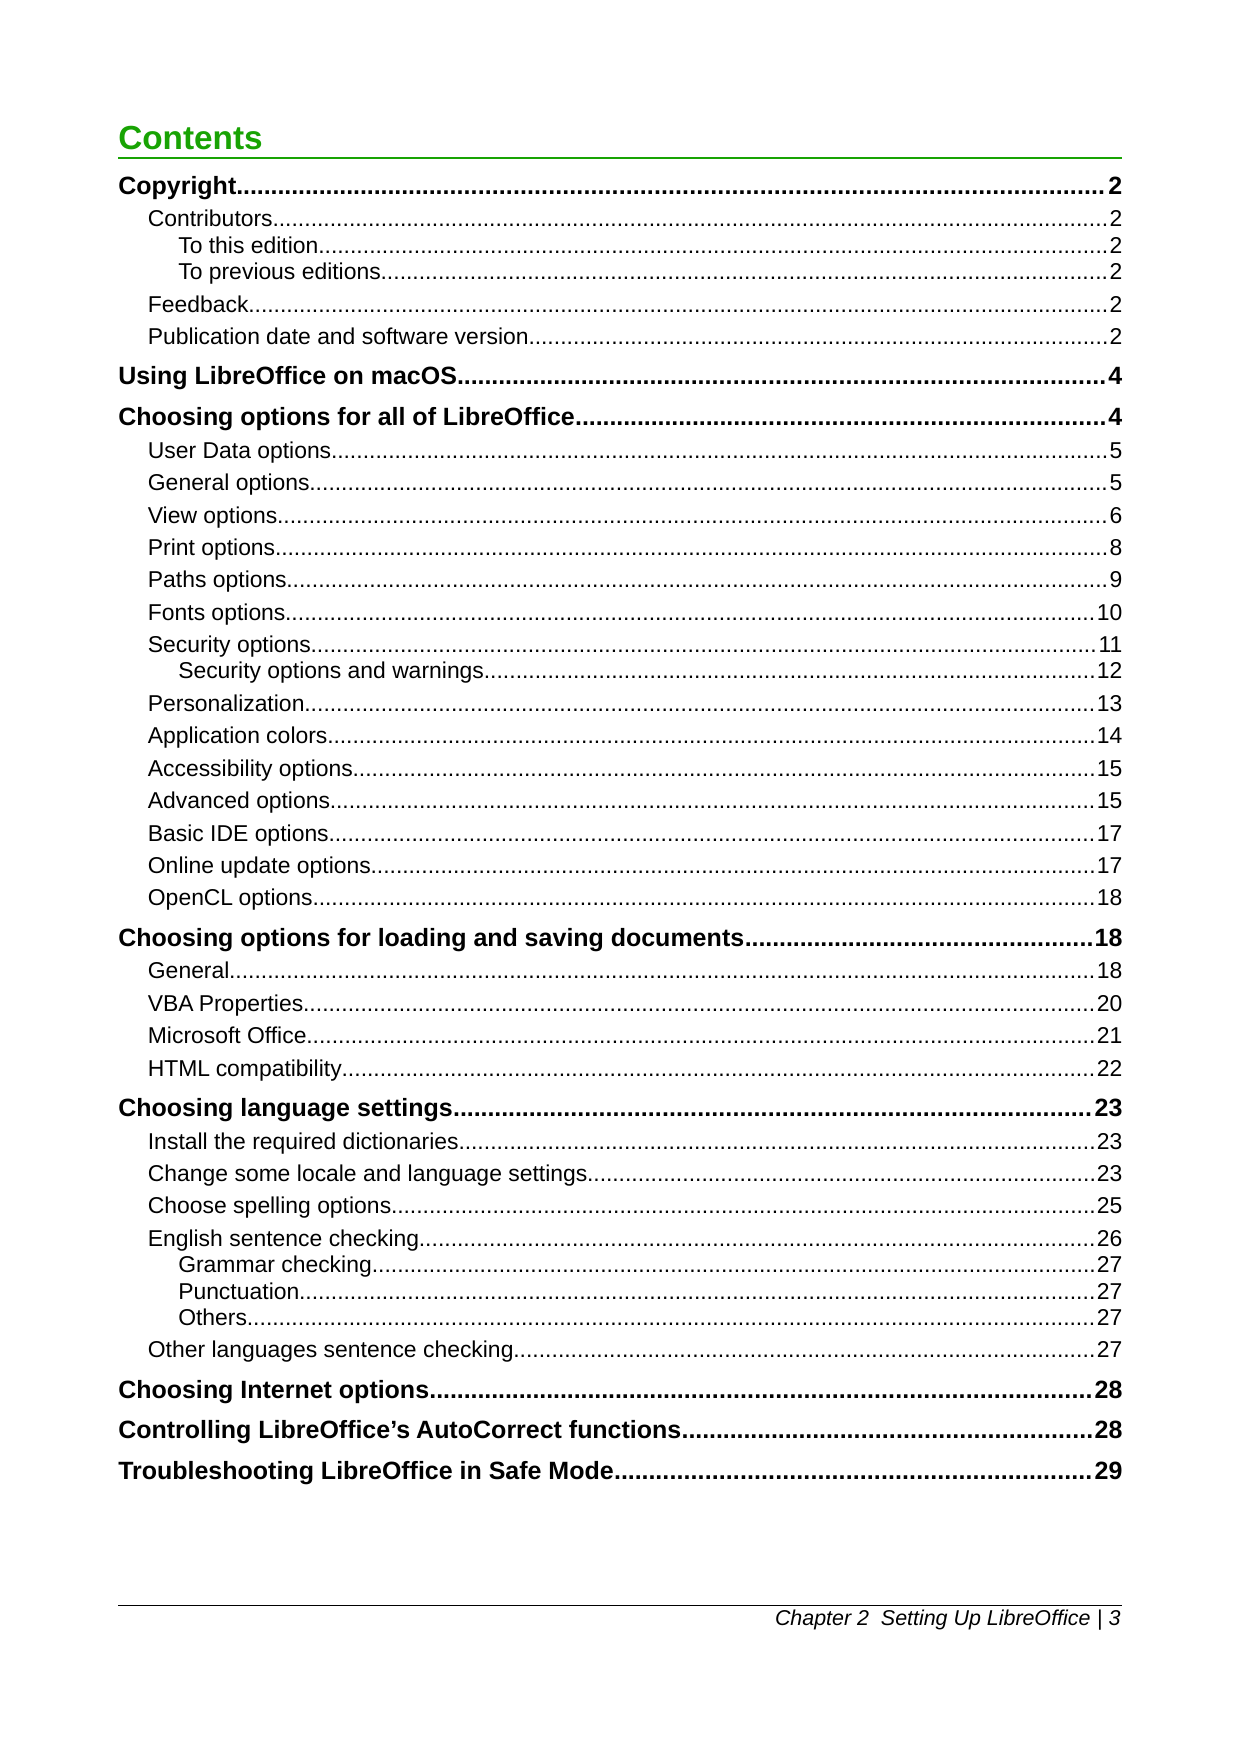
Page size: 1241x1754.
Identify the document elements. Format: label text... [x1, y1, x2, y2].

text Choose spelling options 25 [148, 1192, 1122, 1219]
text Microsoft Office 21 [148, 1022, 1122, 1048]
text Choosing options for loading and saving documents 18 [118, 923, 1122, 951]
text Security options and warnings 12 [178, 657, 1122, 684]
text Controlling LibreOffice’s AutoCorrect functions 28 [118, 1415, 1122, 1444]
text Online update options 17 [148, 852, 1122, 878]
text Application colors 14 [148, 722, 1122, 749]
text Paths options 9 [148, 566, 1122, 593]
text Choosing Internet options 28 [118, 1375, 1122, 1403]
text Choosing language settings 23 [118, 1093, 1122, 1122]
text Install the required dictionaries 23 [148, 1128, 1122, 1154]
subtitle Contents [118, 118, 1122, 157]
text Using LibreOffice on macOS 4 [118, 361, 1122, 390]
text Print options 8 [148, 534, 1122, 560]
text Feedback 2 [148, 291, 1122, 317]
text General options 5 [148, 469, 1122, 496]
text Troubleshooting LibreOffice in Safe Mode 29 [118, 1456, 1122, 1485]
text Contributors 2 [148, 205, 1122, 232]
text Security options 11 [148, 631, 1122, 657]
text Others 27 [178, 1304, 1122, 1330]
text Grammar checking 27 [178, 1251, 1122, 1278]
text VBA Properties 20 [148, 990, 1122, 1016]
text Other languages sentence checking 27 [148, 1336, 1122, 1363]
text Basic IDE options 17 [148, 819, 1122, 846]
text Choosing options for all of LibreOffice 4 [118, 402, 1122, 431]
text Punctuation 27 [178, 1278, 1122, 1304]
text Fonts options 10 [148, 599, 1122, 625]
text Accessibility options 15 [148, 755, 1122, 781]
text User Data options 5 [148, 437, 1122, 463]
text Advanced options 15 [148, 787, 1122, 813]
text To this edition 2 [178, 232, 1122, 258]
text HTML compatibility 22 [148, 1054, 1122, 1081]
text OpenCL options 18 [148, 884, 1122, 911]
text Change some locale and language settings 23 [148, 1160, 1122, 1186]
text To previous editions 2 [178, 258, 1122, 284]
text View options 6 [148, 502, 1122, 528]
text Personalization 13 [148, 690, 1122, 716]
text General 18 [148, 957, 1122, 984]
text Publication date and software version 2 [148, 323, 1122, 349]
text Copyright 2 [118, 171, 1122, 199]
text English sentence checking 26 [148, 1225, 1122, 1251]
